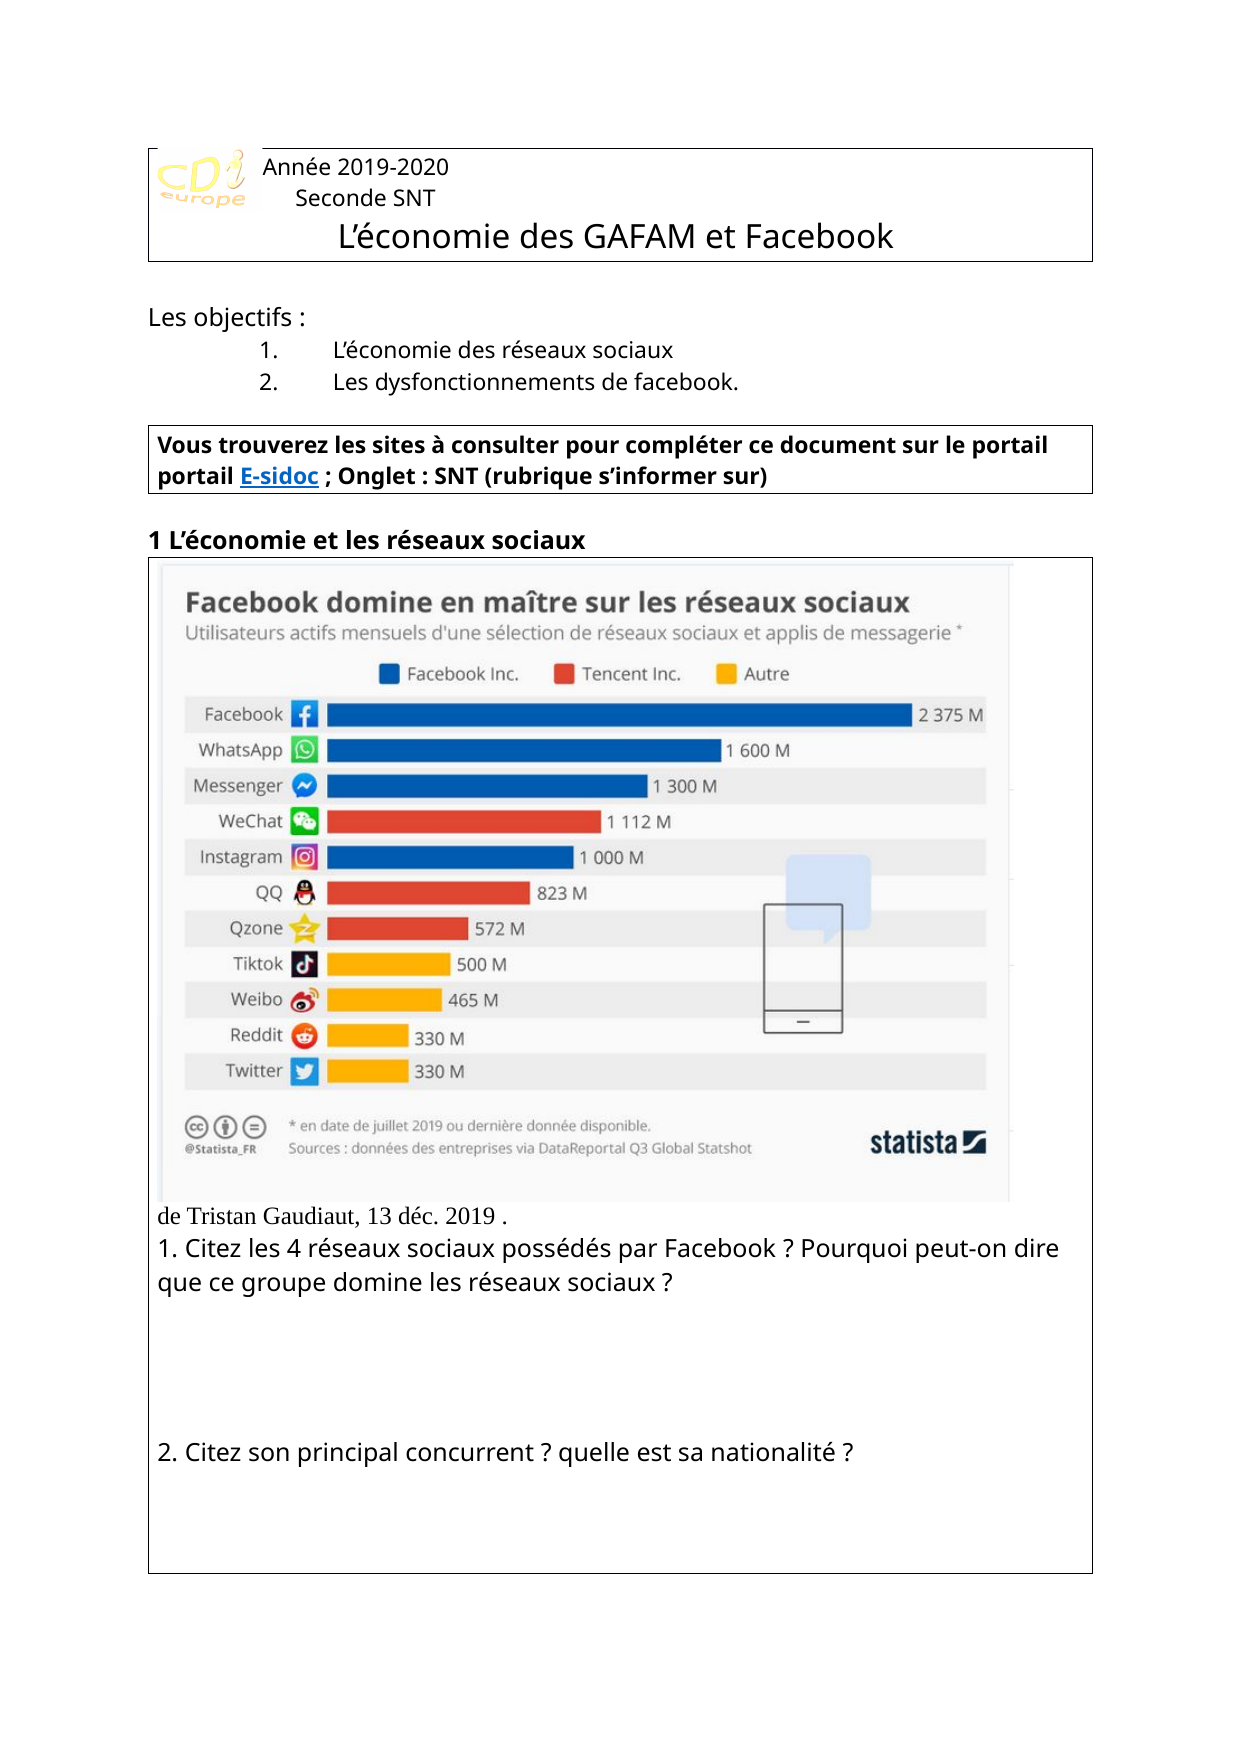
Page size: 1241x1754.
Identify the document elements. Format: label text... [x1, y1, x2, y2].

text Année 2019-2020 Seconde SNT [263, 149, 1092, 210]
list L’économie des réseaux sociaux [259, 334, 1093, 365]
text 2. Citez son principal concurrent ? quelle est sa nationalité ? [149, 1431, 1092, 1469]
text 1. Citez les 4 réseaux sociaux possédés par Facebook ? Pourquoi peut-on dire que ce groupe domine les réseaux sociaux ? [149, 1227, 1092, 1298]
text L’économie des GAFAM et Facebook [149, 210, 1092, 261]
text 1 L’économie et les réseaux sociaux [148, 523, 1093, 557]
text Les objectifs : [148, 300, 1093, 334]
text de Tristan Gaudiaut, 13 déc. 2019 . [149, 1198, 1092, 1227]
text Vous trouverez les sites à consulter pour compléter ce document sur le portail portail E-sidoc ; Onglet : SNT (rubrique s’informer sur) [149, 426, 1092, 493]
list Les dysfonctionnements de facebook. [259, 365, 1093, 397]
